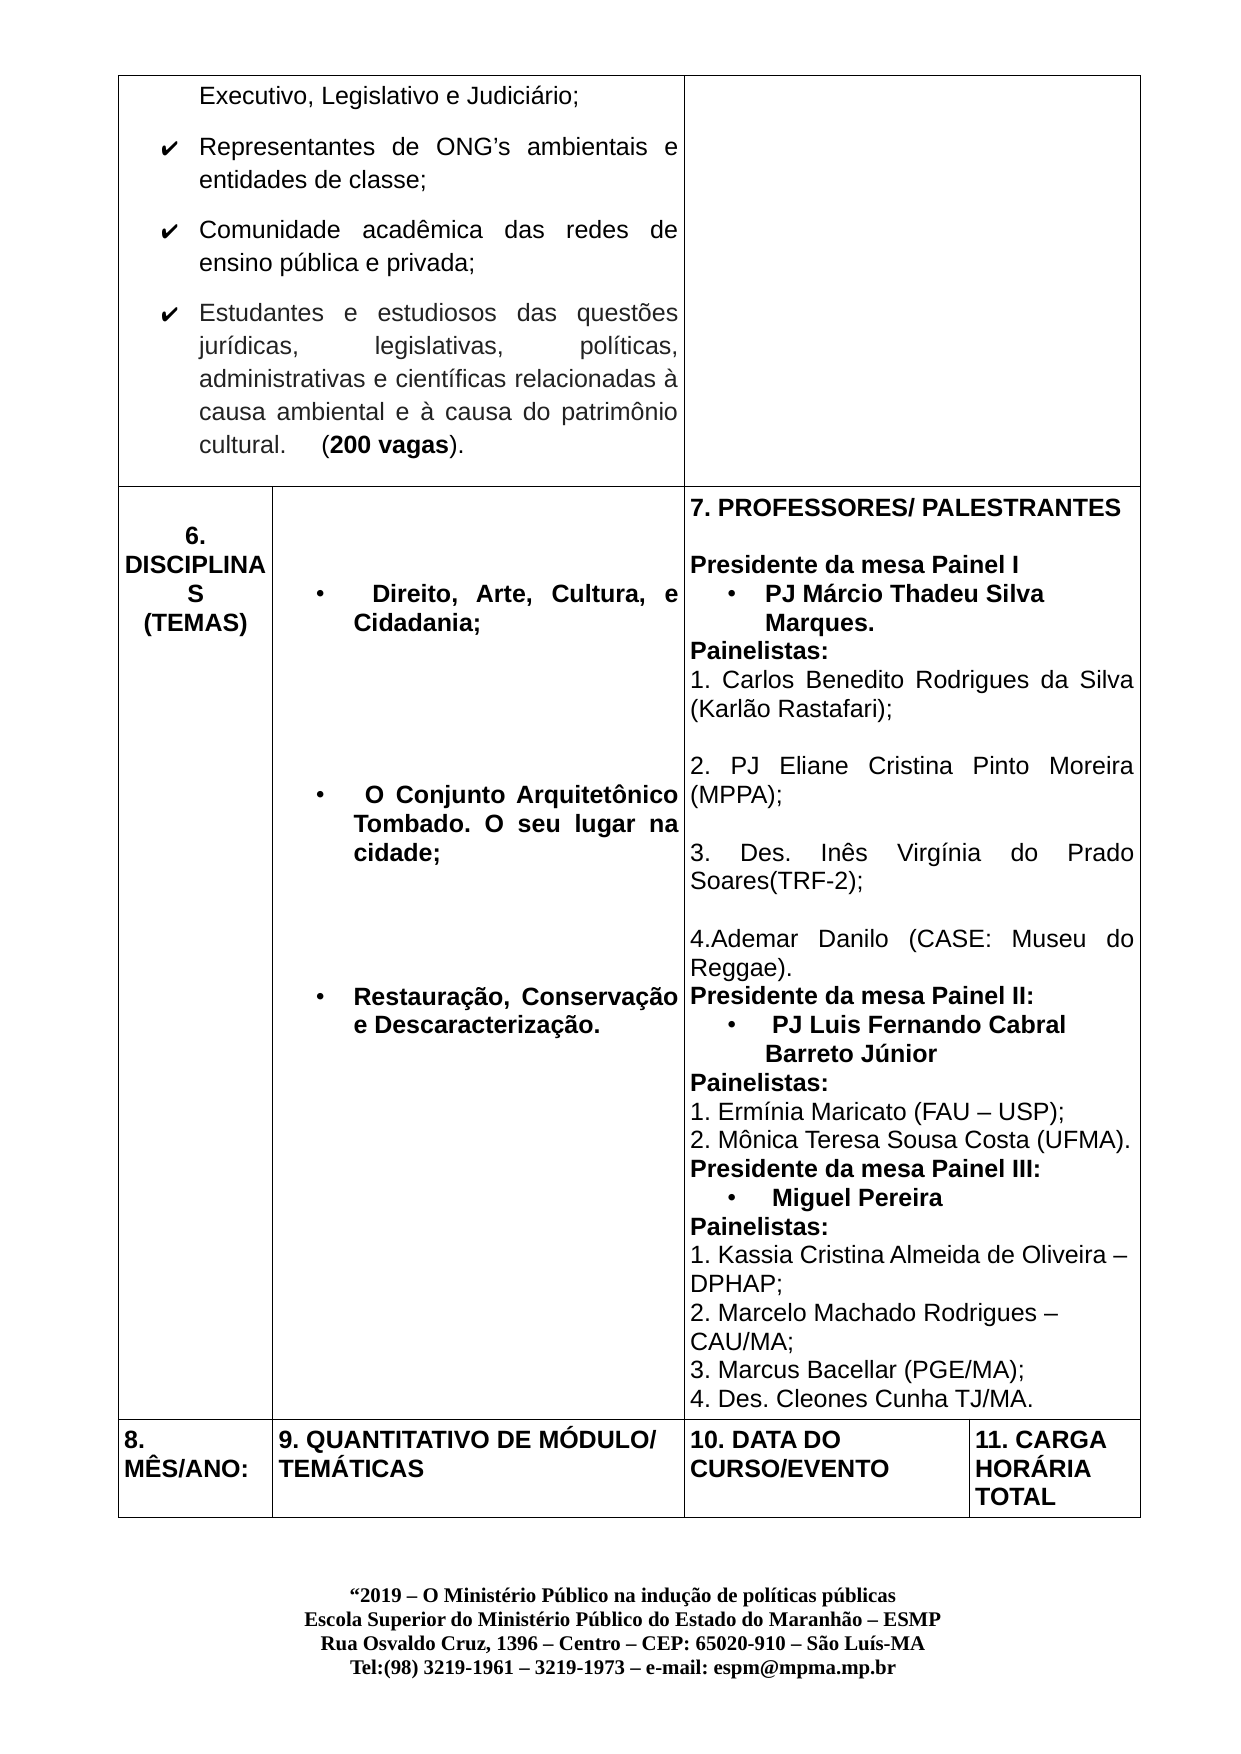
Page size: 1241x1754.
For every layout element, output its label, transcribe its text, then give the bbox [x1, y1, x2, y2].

table_cell 6. DISCIPLINAS (TEMAS) [119, 487, 272, 1418]
table_cell 10. DATA DO CURSO/EVENTO [685, 1420, 969, 1517]
table_cell 9. QUANTITATIVO DE MÓDULO/ TEMÁTICAS [273, 1420, 684, 1517]
table_cell 8. MÊS/ANO: [119, 1420, 272, 1517]
table_cell Direito, Arte, Cultura, e Cidadania; O Conjunto Arquitetônico Tombado. O seu lugar na cidade; Restauração, Conservação e Descaracterização. [273, 487, 684, 1418]
table_cell 11. CARGA HORÁRIA TOTAL [970, 1420, 1140, 1517]
table_cell [685, 76, 1140, 486]
table_cell Executivo, Legislativo e Judiciário; Representantes de ONG’s ambientais e entidades de classe; Comunidade acadêmica das redes de ensino pública e privada; Estudantes e estudiosos das questões jurídicas, legislativas, políticas, administrativas e científicas relacionadas à causa ambiental e à causa do patrimônio cultural. (200 vagas). [119, 76, 684, 486]
table_cell 7. PROFESSORES/ PALESTRANTES Presidente da mesa Painel I PJ Márcio Thadeu Silva Marques. Painelistas: 1. Carlos Benedito Rodrigues da Silva (Karlão Rastafari); 2. PJ Eliane Cristina Pinto Moreira (MPPA); 3. Des. Inês Virgínia do Prado Soares(TRF-2); 4.Ademar Danilo (CASE: Museu do Reggae). Presidente da mesa Painel II: PJ Luis Fernando Cabral Barreto Júnior Painelistas: 1. Ermínia Maricato (FAU – USP); 2. Mônica Teresa Sousa Costa (UFMA). Presidente da mesa Painel III: Miguel Pereira Painelistas: 1. Kassia Cristina Almeida de Oliveira – DPHAP; 2. Marcelo Machado Rodrigues – CAU/MA; 3. Marcus Bacellar (PGE/MA); 4. Des. Cleones Cunha TJ/MA. [685, 487, 1140, 1418]
